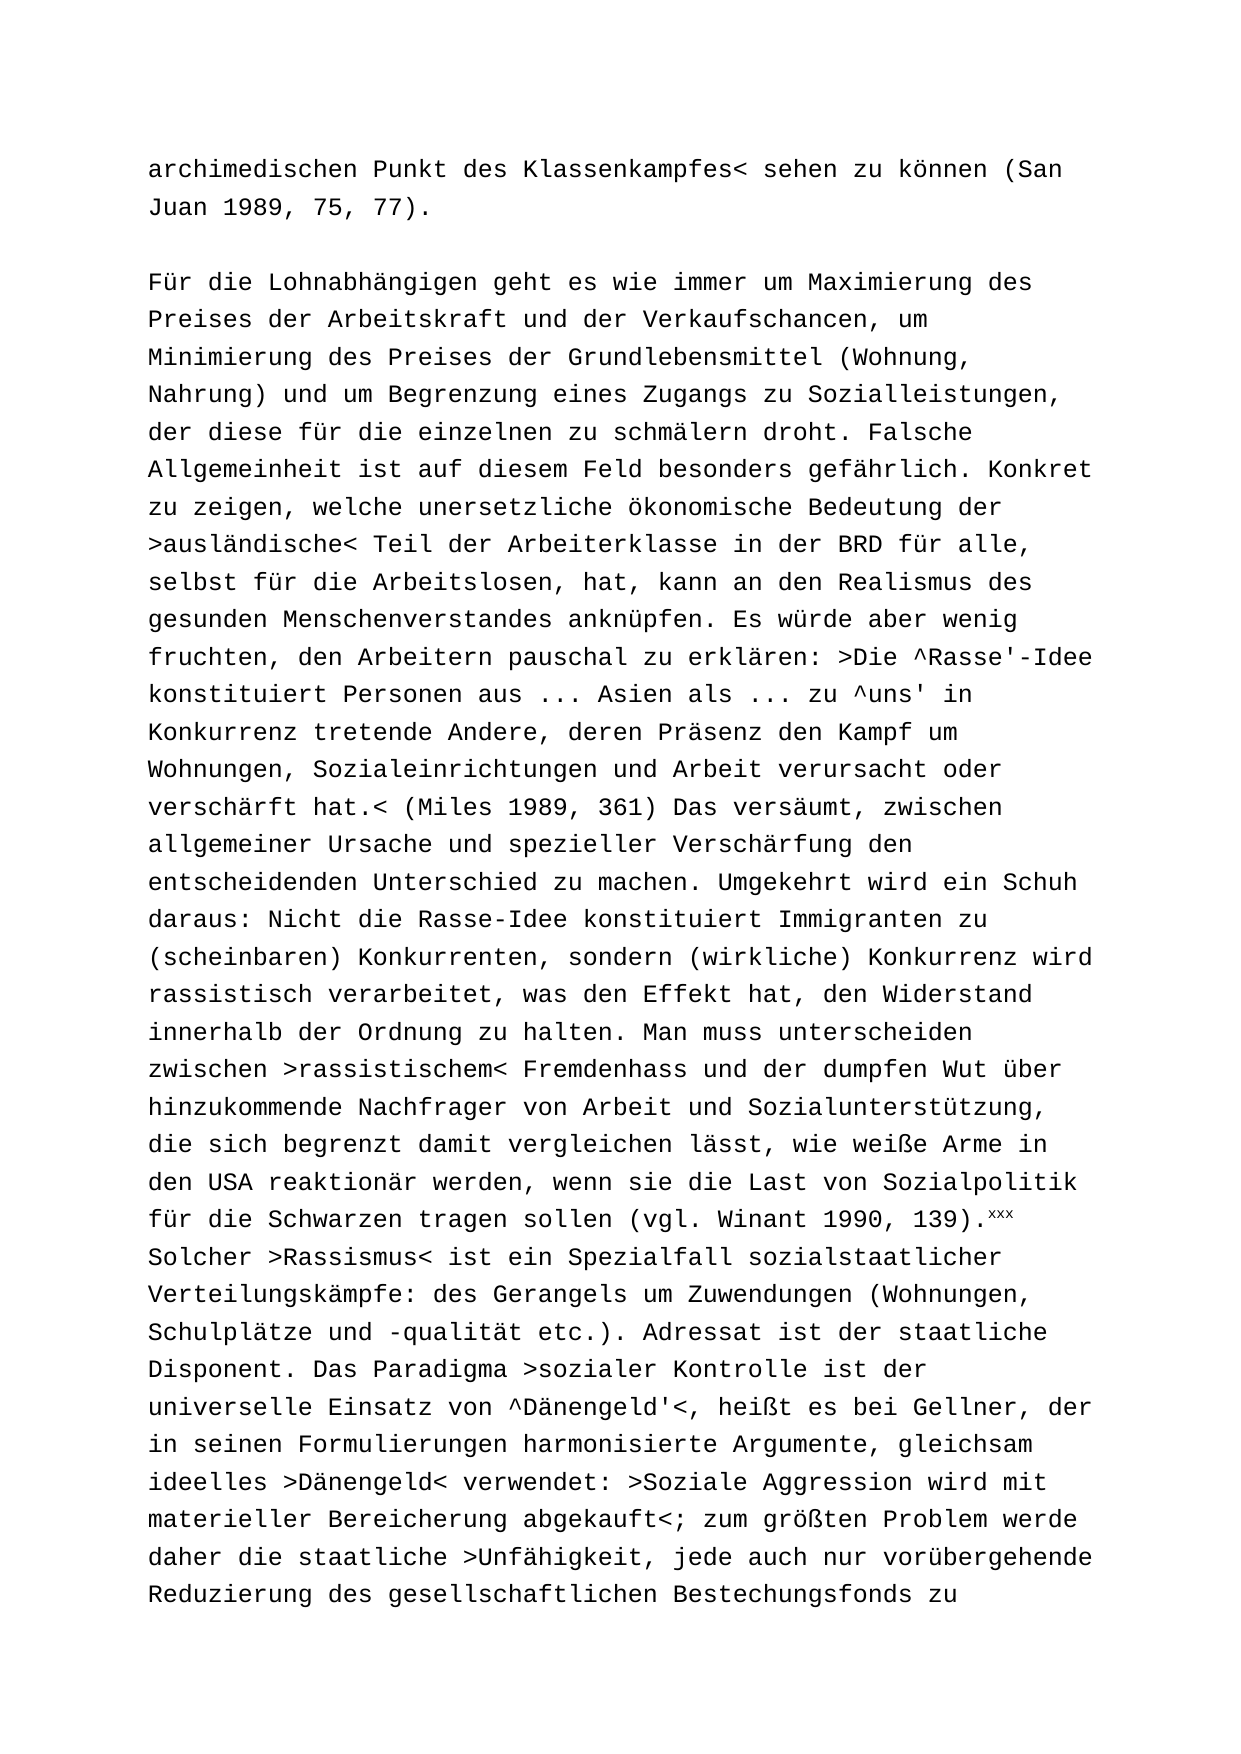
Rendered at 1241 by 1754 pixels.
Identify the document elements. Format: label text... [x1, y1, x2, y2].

text archimedischen Punkt des Klassenkampfes< sehen zu können (San Juan 1989, 75, 77). [148, 148, 1093, 223]
text Für die Lohnabhängigen geht es wie immer um Maximierung des Preises der Arbeitskraft und der Verkaufschancen, um Minimierung des Preises der Grundlebensmittel (Wohnung, Nahrung) und um Begrenzung eines Zugangs zu Sozialleistungen, der diese für die einzelnen zu schmälern droht. Falsche Allgemeinheit ist auf diesem Feld besonders gefährlich. Konkret zu zeigen, welche unersetzliche ökonomische Bedeutung der >ausländische< Teil der Arbeiterklasse in der BRD für alle, selbst für die Arbeitslosen, hat, kann an den Realismus des gesunden Menschenverstandes anknüpfen. Es würde aber wenig fruchten, den Arbeitern pauschal zu erklären: >Die ^Rasse'-Idee konstituiert Personen aus ... Asien als ... zu ^uns' in Konkurrenz tretende Andere, deren Präsenz den Kampf um Wohnungen, Sozialeinrichtungen und Arbeit verursacht oder verschärft hat.< (Miles 1989, 361) Das versäumt, zwischen allgemeiner Ursache und spezieller Verschärfung den entscheidenden Unterschied zu machen. Umgekehrt wird ein Schuh daraus: Nicht die Rasse-Idee konstituiert Immigranten zu (scheinbaren) Konkurrenten, sondern (wirkliche) Konkurrenz wird rassistisch verarbeitet, was den Effekt hat, den Widerstand innerhalb der Ordnung zu halten. Man muss unterscheiden zwischen >rassistischem< Fremdenhass und der dumpfen Wut über hinzukommende Nachfrager von Arbeit und Sozialunterstützung, die sich begrenzt damit vergleichen lässt, wie weiße Arme in den USA reaktionär werden, wenn sie die Last von Sozialpolitik für die Schwarzen tragen sollen (vgl. Winant 1990, 139). Solcher >Rassismus< ist ein Spezialfall sozialstaatlicher Verteilungskämpfe: des Gerangels um Zuwendungen (Wohnungen, Schulplätze und -qualität etc.). Adressat ist der staatliche Disponent. Das Paradigma >sozialer Kontrolle ist der universelle Einsatz von ^Dänengeld'<, heißt es bei Gellner, der in seinen Formulierungen harmonisierte Argumente, gleichsam ideelles >Dänengeld< verwendet: >Soziale Aggression wird mit materieller Bereicherung abgekauft<; zum größten Problem werde daher die staatliche >Unfähigkeit, jede auch nur vorübergehende Reduzierung des gesellschaftlichen Bestechungsfonds zu [148, 260, 1093, 1610]
